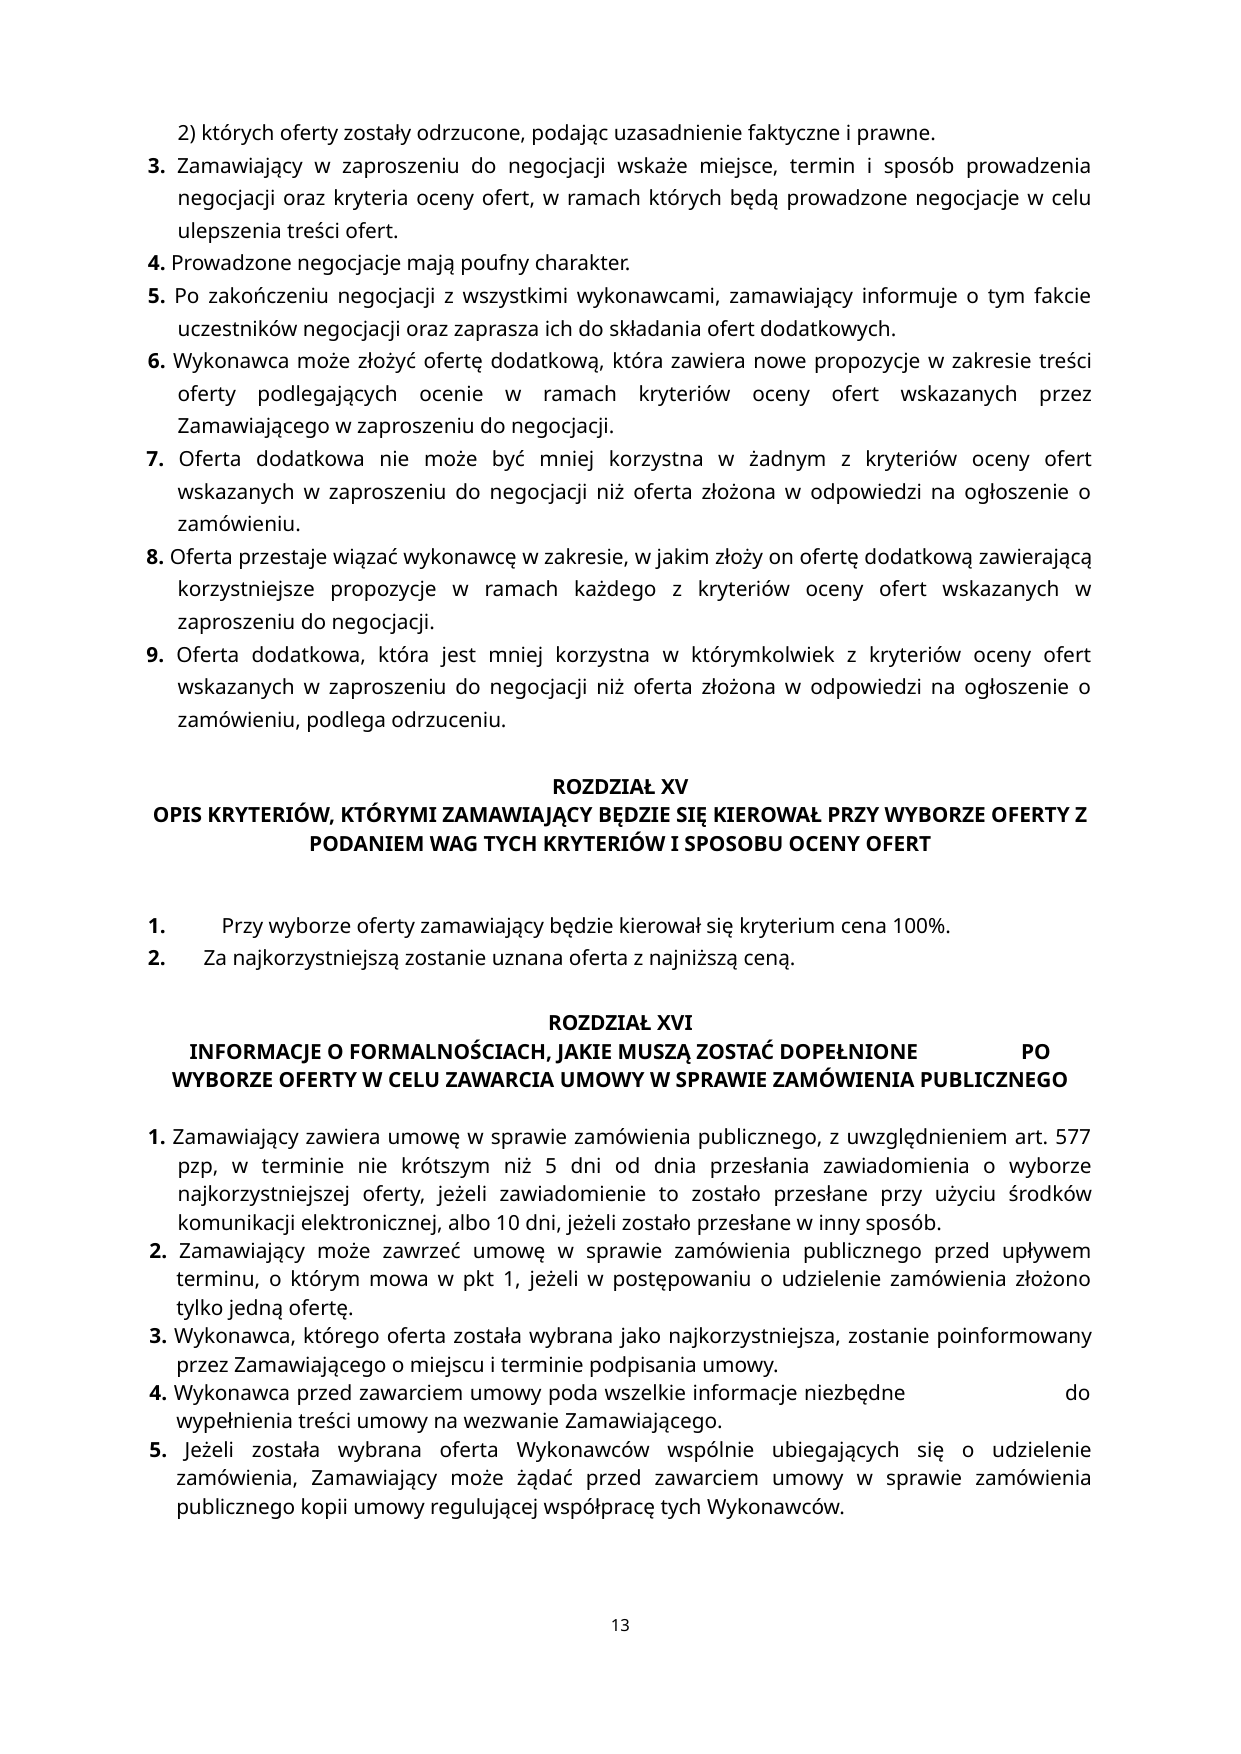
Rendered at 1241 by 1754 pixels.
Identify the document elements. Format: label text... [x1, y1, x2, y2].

text 9. Oferta dodatkowa, która jest mniej korzystna w którymkolwiek z kryteriów oceny ofert wskazanych w zaproszeniu do negocjacji niż oferta złożona w odpowiedzi na ogłoszenie o zamówieniu, podlega odrzuceniu. [146, 640, 1093, 733]
text 5. Po zakończeniu negocjacji z wszystkimi wykonawcami, zamawiający informuje o tym fakcie uczestników negocjacji oraz zaprasza ich do składania ofert dodatkowych. [148, 281, 1093, 342]
text 7. Oferta dodatkowa nie może być mniej korzystna w żadnym z kryteriów oceny ofert wskazanych w zaproszeniu do negocjacji niż oferta złożona w odpowiedzi na ogłoszenie o zamówieniu. [146, 444, 1093, 538]
text ROZDZIAŁ XV [148, 772, 1093, 800]
text 6. Wykonawca może złożyć ofertę dodatkową, która zawiera nowe propozycje w zakresie treści oferty podlegających ocenie w ramach kryteriów oceny ofert wskazanych przez Zamawiającego w zaproszeniu do negocjacji. [148, 346, 1093, 440]
text 5. Jeżeli została wybrana oferta Wykonawców wspólnie ubiegających się o udzielenie zamówienia, Zamawiający może żądać przed zawarciem umowy w sprawie zamówienia publicznego kopii umowy regulującej współpracę tych Wykonawców. [149, 1435, 1093, 1520]
text ROZDZIAŁ XVI [148, 1008, 1093, 1037]
text INFORMACJE O FORMALNOŚCIACH, JAKIE MUSZĄ ZOSTAĆ DOPEŁNIONE PO WYBORZE OFERTY W CELU ZAWARCIA UMOWY W SPRAWIE ZAMÓWIENIA PUBLICZNEGO [148, 1037, 1093, 1094]
text 4. Wykonawca przed zawarciem umowy poda wszelkie informacje niezbędne do wypełnienia treści umowy na wezwanie Zamawiającego. [149, 1378, 1093, 1435]
text 2. Zamawiający może zawrzeć umowę w sprawie zamówienia publicznego przed upływem terminu, o którym mowa w pkt 1, jeżeli w postępowaniu o udzielenie zamówienia złożono tylko jedną ofertę. [149, 1236, 1093, 1321]
list 2. Za najkorzystniejszą zostanie uznana oferta z najniższą ceną. [148, 943, 1093, 972]
text OPIS KRYTERIÓW, KTÓRYMI ZAMAWIAJĄCY BĘDZIE SIĘ KIEROWAŁ PRZY WYBORZE OFERTY Z PODANIEM WAG TYCH KRYTERIÓW I SPOSOBU OCENY OFERT [148, 800, 1093, 857]
text 8. Oferta przestaje wiązać wykonawcę w zakresie, w jakim złoży on ofertę dodatkową zawierającą korzystniejsze propozycje w ramach każdego z kryteriów oceny ofert wskazanych w zaproszeniu do negocjacji. [146, 542, 1093, 636]
text 3. Wykonawca, którego oferta została wybrana jako najkorzystniejsza, zostanie poinformowany przez Zamawiającego o miejscu i terminie podpisania umowy. [149, 1321, 1093, 1378]
text 3. Zamawiający w zaproszeniu do negocjacji wskaże miejsce, termin i sposób prowadzenia negocjacji oraz kryteria oceny ofert, w ramach których będą prowadzone negocjacje w celu ulepszenia treści ofert. [148, 151, 1093, 244]
text 2) których oferty zostały odrzucone, podając uzasadnienie faktyczne i prawne. [177, 118, 1093, 147]
list 1. Przy wyborze oferty zamawiający będzie kierował się kryterium cena 100%. [148, 911, 1093, 939]
text 1. Zamawiający zawiera umowę w sprawie zamówienia publicznego, z uwzględnieniem art. 577 pzp, w terminie nie krótszym niż 5 dni od dnia przesłania zawiadomienia o wyborze najkorzystniejszej oferty, jeżeli zawiadomienie to zostało przesłane przy użyciu środków komunikacji elektronicznej, albo 10 dni, jeżeli zostało przesłane w inny sposób. [148, 1122, 1093, 1236]
text 4. Prowadzone negocjacje mają poufny charakter. [148, 248, 1093, 277]
